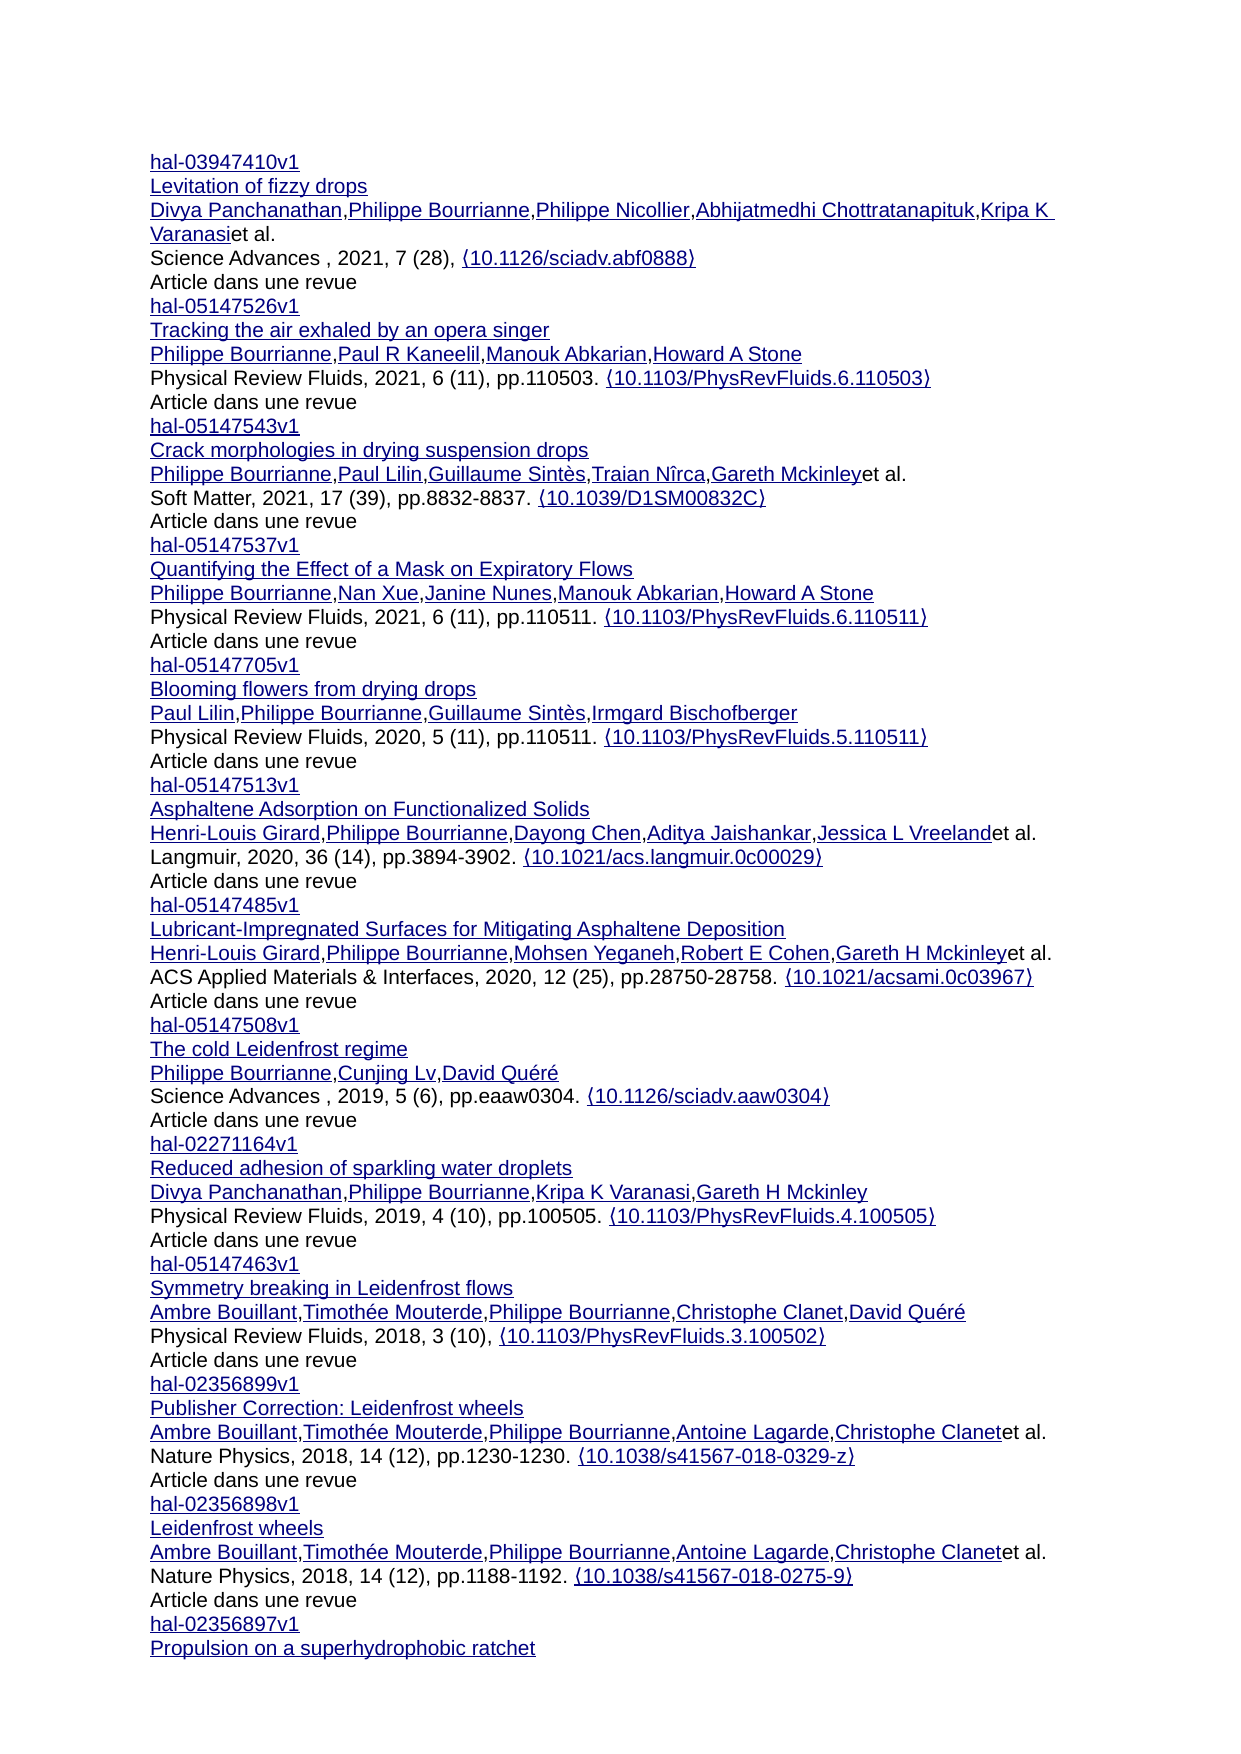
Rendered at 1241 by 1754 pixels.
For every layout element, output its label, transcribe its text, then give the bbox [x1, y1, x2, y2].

table_cell Reduced adhesion of sparkling water droplets Divya Panchanathan,Philippe Bourrianne,Kripa K Varanasi,Gareth H Mckinley Physical Review Fluids, 2019, 4 (10), pp.100505. ⟨10.1103/PhysRevFluids.4.100505⟩ Article dans une revue hal-05147463v1 [150, 1156, 1090, 1276]
table_cell Publisher Correction: Leidenfrost wheels Ambre Bouillant,Timothée Mouterde,Philippe Bourrianne,Antoine Lagarde,Christophe Clanetet al. Nature Physics, 2018, 14 (12), pp.1230-1230. ⟨10.1038/s41567-018-0329-z⟩ Article dans une revue hal-02356898v1 [150, 1396, 1090, 1516]
table_cell The cold Leidenfrost regime Philippe Bourrianne,Cunjing Lv,David Quéré Science Advances , 2019, 5 (6), pp.eaaw0304. ⟨10.1126/sciadv.aaw0304⟩ Article dans une revue hal-02271164v1 [150, 1036, 1090, 1156]
table_cell Leidenfrost wheels Ambre Bouillant,Timothée Mouterde,Philippe Bourrianne,Antoine Lagarde,Christophe Clanetet al. Nature Physics, 2018, 14 (12), pp.1188-1192. ⟨10.1038/s41567-018-0275-9⟩ Article dans une revue hal-02356897v1 [150, 1516, 1090, 1635]
table_cell Blooming flowers from drying drops Paul Lilin,Philippe Bourrianne,Guillaume Sintès,Irmgard Bischofberger Physical Review Fluids, 2020, 5 (11), pp.110511. ⟨10.1103/PhysRevFluids.5.110511⟩ Article dans une revue hal-05147513v1 [150, 677, 1090, 797]
table_cell Propulsion on a superhydrophobic ratchet [150, 1635, 1090, 1659]
table_cell Symmetry breaking in Leidenfrost flows Ambre Bouillant,Timothée Mouterde,Philippe Bourrianne,Christophe Clanet,David Quéré Physical Review Fluids, 2018, 3 (10), ⟨10.1103/PhysRevFluids.3.100502⟩ Article dans une revue hal-02356899v1 [150, 1276, 1090, 1396]
table_cell Levitation of fizzy drops Divya Panchanathan,Philippe Bourrianne,Philippe Nicollier,Abhijatmedhi Chottratanapituk,Kripa K Varanasiet al. Science Advances , 2021, 7 (28), ⟨10.1126/sciadv.abf0888⟩ Article dans une revue hal-05147526v1 [150, 174, 1090, 318]
table_cell Asphaltene Adsorption on Functionalized Solids Henri-Louis Girard,Philippe Bourrianne,Dayong Chen,Aditya Jaishankar,Jessica L Vreelandet al. Langmuir, 2020, 36 (14), pp.3894-3902. ⟨10.1021/acs.langmuir.0c00029⟩ Article dans une revue hal-05147485v1 [150, 797, 1090, 917]
table_cell Quantifying the Effect of a Mask on Expiratory Flows Philippe Bourrianne,Nan Xue,Janine Nunes,Manouk Abkarian,Howard A Stone Physical Review Fluids, 2021, 6 (11), pp.110511. ⟨10.1103/PhysRevFluids.6.110511⟩ Article dans une revue hal-05147705v1 [150, 557, 1090, 677]
table_cell hal-03947410v1 [150, 150, 1090, 174]
table_cell Crack morphologies in drying suspension drops Philippe Bourrianne,Paul Lilin,Guillaume Sintès,Traian Nîrca,Gareth Mckinleyet al. Soft Matter, 2021, 17 (39), pp.8832-8837. ⟨10.1039/D1SM00832C⟩ Article dans une revue hal-05147537v1 [150, 438, 1090, 557]
table_cell Tracking the air exhaled by an opera singer Philippe Bourrianne,Paul R Kaneelil,Manouk Abkarian,Howard A Stone Physical Review Fluids, 2021, 6 (11), pp.110503. ⟨10.1103/PhysRevFluids.6.110503⟩ Article dans une revue hal-05147543v1 [150, 318, 1090, 437]
table_cell Lubricant-Impregnated Surfaces for Mitigating Asphaltene Deposition Henri-Louis Girard,Philippe Bourrianne,Mohsen Yeganeh,Robert E Cohen,Gareth H Mckinleyet al. ACS Applied Materials & Interfaces, 2020, 12 (25), pp.28750-28758. ⟨10.1021/acsami.0c03967⟩ Article dans une revue hal-05147508v1 [150, 917, 1090, 1036]
